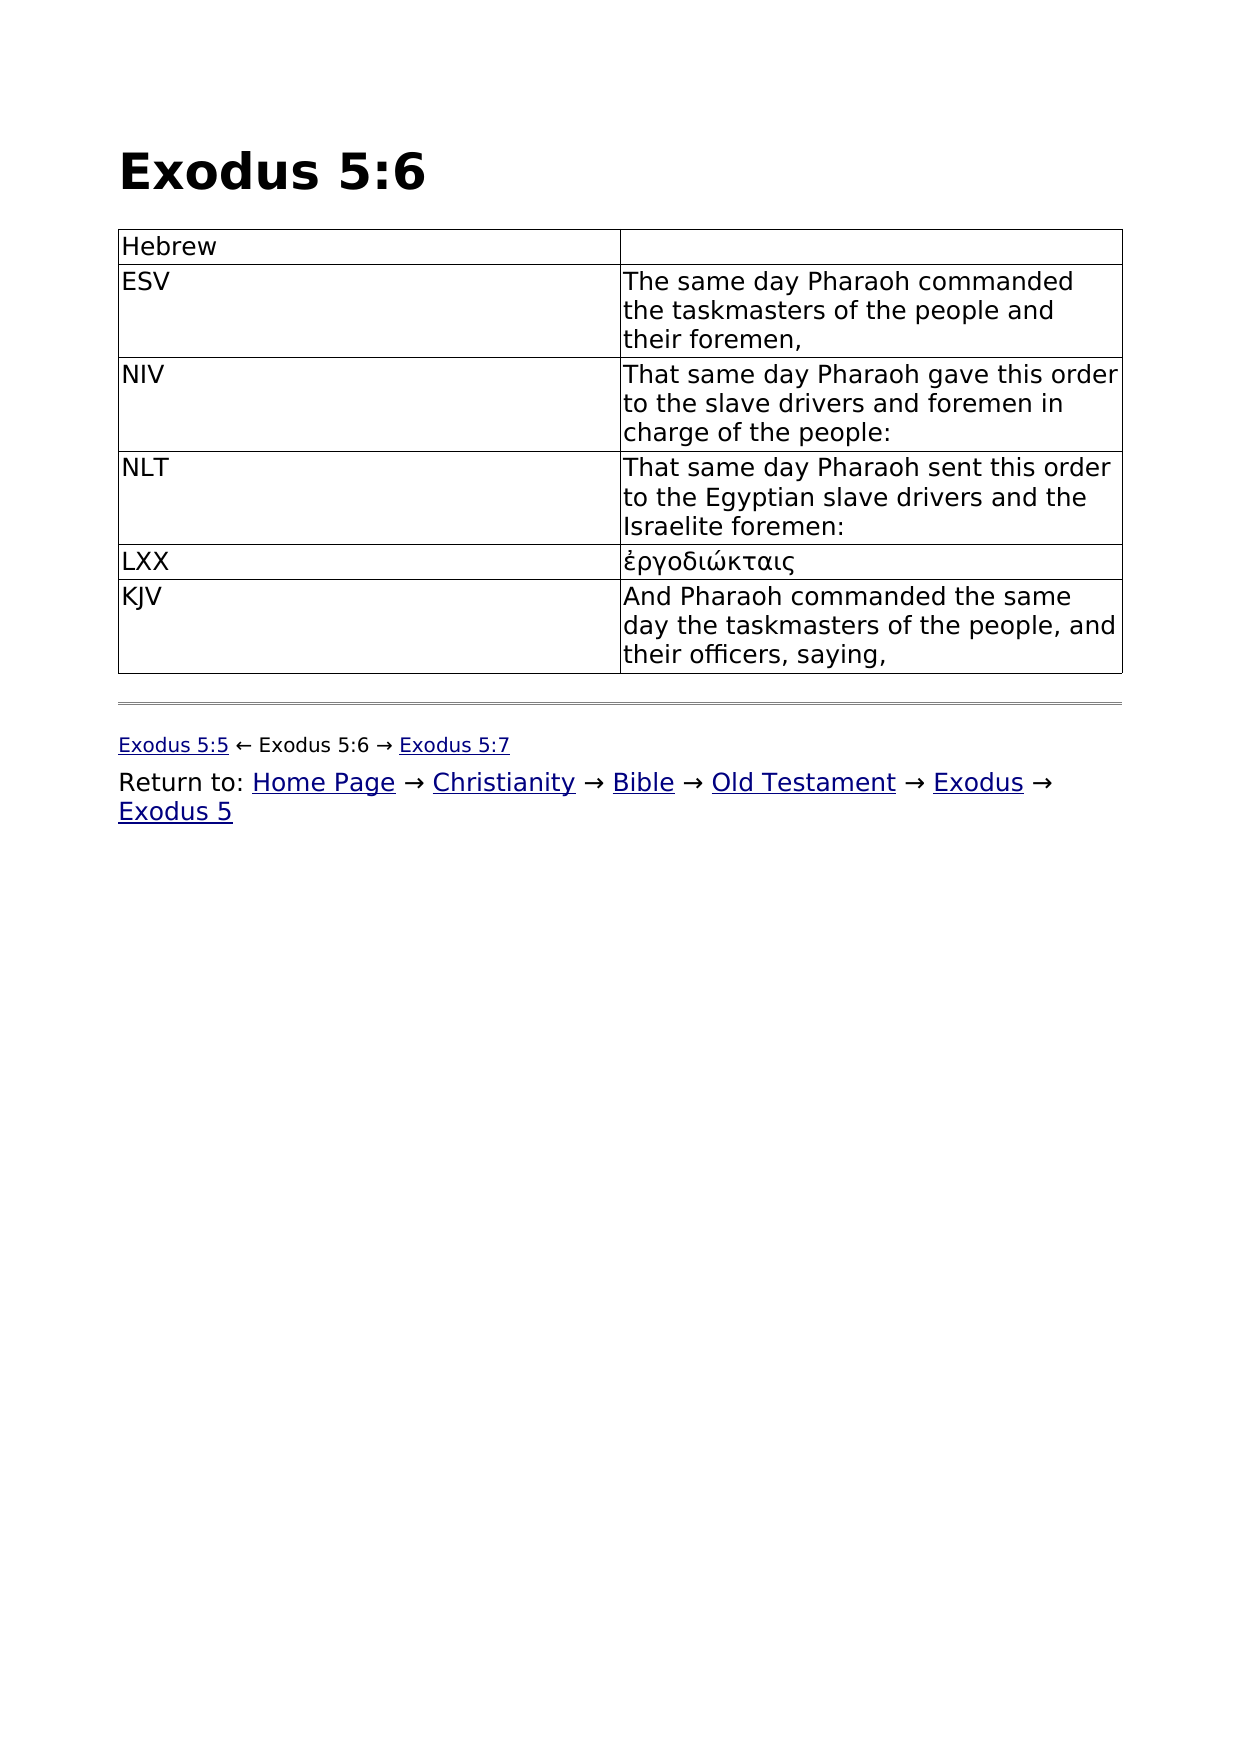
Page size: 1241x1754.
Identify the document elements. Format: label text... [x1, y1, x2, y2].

table_cell NIV [119, 358, 620, 451]
table_cell NLT [119, 452, 620, 544]
table_cell ἐργοδιώκταις [621, 545, 1122, 579]
table_cell The same day Pharaoh commanded the taskmasters of the people and their foremen, [621, 265, 1122, 357]
table_header [621, 230, 1122, 264]
table_cell That same day Pharaoh sent this order to the Egyptian slave drivers and the Israelite foremen: [621, 452, 1122, 544]
subtitle Exodus 5:6 [118, 143, 1122, 201]
table_cell LXX [119, 545, 620, 579]
table_cell And Pharaoh commanded the same day the taskmasters of the people, and their officers, saying, [621, 580, 1122, 673]
table_cell That same day Pharaoh gave this order to the slave drivers and foremen in charge of the people: [621, 358, 1122, 451]
text Return to: Home Page → Christianity → Bible → Old Testament → Exodus → Exodus 5 [118, 768, 1122, 826]
table_cell KJV [119, 580, 620, 673]
text Exodus 5:5 ← Exodus 5:6 → Exodus 5:7 [118, 734, 1122, 768]
table_header Hebrew [119, 230, 620, 264]
table_cell ESV [119, 265, 620, 357]
